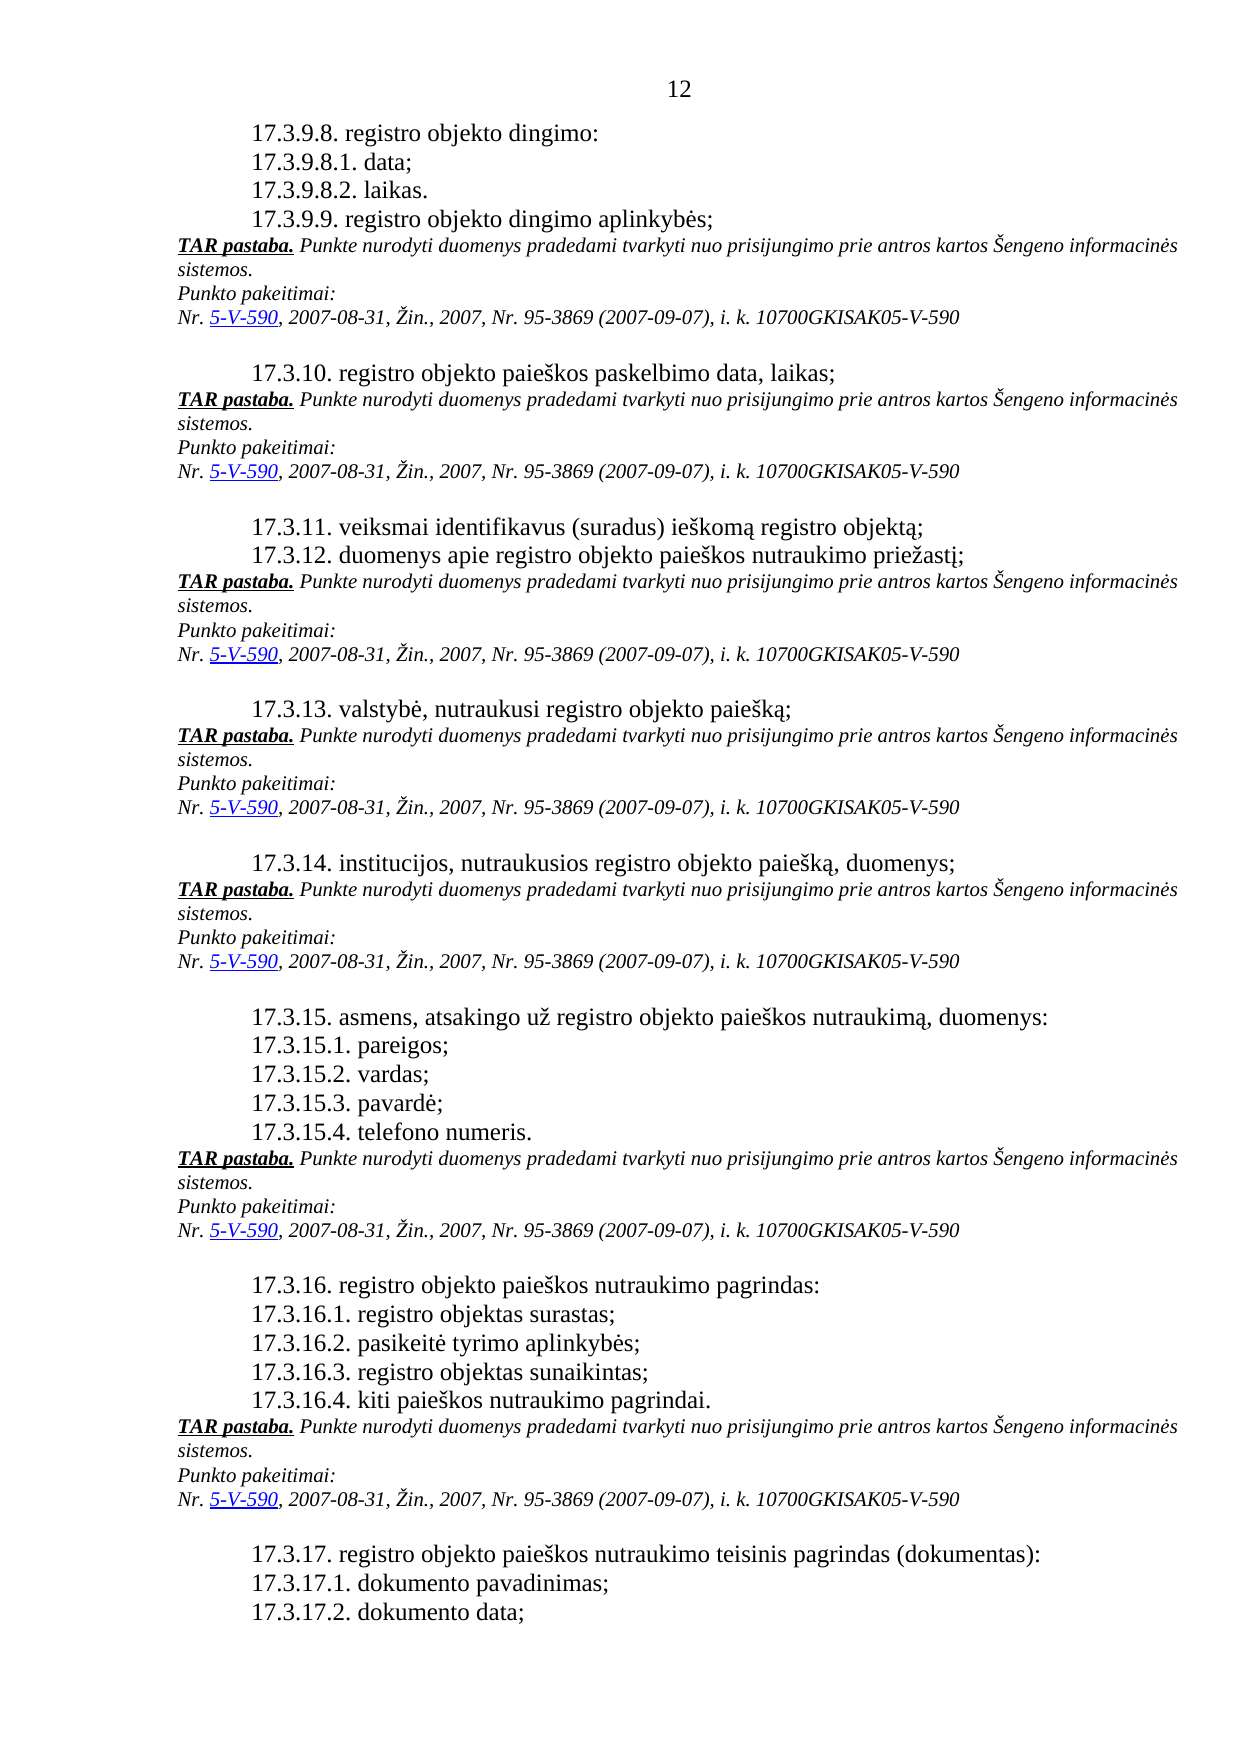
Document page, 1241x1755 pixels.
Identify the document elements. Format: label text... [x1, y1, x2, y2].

text 17.3.15.4. telefono numeris. [177, 1117, 1181, 1146]
text 17.3.15.3. pavardė; [177, 1088, 1181, 1117]
text TAR pastaba. Punkte nurodyti duomenys pradedami tvarkyti nuo prisijungimo prie antros kartos Šengeno informacinės sistemos. [177, 233, 1181, 281]
text 17.3.14. institucijos, nutraukusios registro objekto paiešką, duomenys; [177, 848, 1181, 877]
text 17.3.17.1. dokumento pavadinimas; [177, 1568, 1181, 1597]
text 17.3.12. duomenys apie registro objekto paieškos nutraukimo priežastį; [177, 541, 1181, 569]
text 17.3.16.2. pasikeitė tyrimo aplinkybės; [177, 1328, 1181, 1357]
text 17.3.9.8. registro objekto dingimo: [177, 118, 1181, 147]
text 17.3.16.4. kiti paieškos nutraukimo pagrindai. [177, 1386, 1181, 1414]
text 17.3.9.8.2. laikas. [177, 176, 1181, 204]
text Nr. 5-V-590, 2007-08-31, Žin., 2007, Nr. 95-3869 (2007-09-07), i. k. 10700GKISAK05-V-590 [177, 1218, 1181, 1242]
text Punkto pakeitimai: [177, 771, 1181, 795]
text 17.3.15.2. vardas; [177, 1059, 1181, 1088]
text TAR pastaba. Punkte nurodyti duomenys pradedami tvarkyti nuo prisijungimo prie antros kartos Šengeno informacinės sistemos. [177, 1414, 1181, 1462]
text Punkto pakeitimai: [177, 925, 1181, 949]
text Punkto pakeitimai: [177, 435, 1181, 459]
text Nr. 5-V-590, 2007-08-31, Žin., 2007, Nr. 95-3869 (2007-09-07), i. k. 10700GKISAK05-V-590 [177, 949, 1181, 973]
text Punkto pakeitimai: [177, 281, 1181, 305]
text 17.3.15.1. pareigos; [177, 1031, 1181, 1059]
text Nr. 5-V-590, 2007-08-31, Žin., 2007, Nr. 95-3869 (2007-09-07), i. k. 10700GKISAK05-V-590 [177, 459, 1181, 483]
text Nr. 5-V-590, 2007-08-31, Žin., 2007, Nr. 95-3869 (2007-09-07), i. k. 10700GKISAK05-V-590 [177, 795, 1181, 819]
text 17.3.10. registro objekto paieškos paskelbimo data, laikas; [177, 358, 1181, 387]
text TAR pastaba. Punkte nurodyti duomenys pradedami tvarkyti nuo prisijungimo prie antros kartos Šengeno informacinės sistemos. [177, 569, 1181, 617]
text TAR pastaba. Punkte nurodyti duomenys pradedami tvarkyti nuo prisijungimo prie antros kartos Šengeno informacinės sistemos. [177, 387, 1181, 435]
text Nr. 5-V-590, 2007-08-31, Žin., 2007, Nr. 95-3869 (2007-09-07), i. k. 10700GKISAK05-V-590 [177, 642, 1181, 666]
text 17.3.9.8.1. data; [177, 147, 1181, 176]
text TAR pastaba. Punkte nurodyti duomenys pradedami tvarkyti nuo prisijungimo prie antros kartos Šengeno informacinės sistemos. [177, 723, 1181, 771]
text TAR pastaba. Punkte nurodyti duomenys pradedami tvarkyti nuo prisijungimo prie antros kartos Šengeno informacinės sistemos. [177, 877, 1181, 925]
text TAR pastaba. Punkte nurodyti duomenys pradedami tvarkyti nuo prisijungimo prie antros kartos Šengeno informacinės sistemos. [177, 1146, 1181, 1194]
text Punkto pakeitimai: [177, 617, 1181, 642]
text Nr. 5-V-590, 2007-08-31, Žin., 2007, Nr. 95-3869 (2007-09-07), i. k. 10700GKISAK05-V-590 [177, 305, 1181, 329]
text 17.3.11. veiksmai identifikavus (suradus) ieškomą registro objektą; [177, 512, 1181, 541]
text 17.3.17.2. dokumento data; [177, 1597, 1181, 1626]
text 17.3.16.3. registro objektas sunaikintas; [177, 1357, 1181, 1386]
text Punkto pakeitimai: [177, 1462, 1181, 1487]
text Punkto pakeitimai: [177, 1194, 1181, 1218]
text 17.3.13. valstybė, nutraukusi registro objekto paiešką; [177, 694, 1181, 723]
text 17.3.9.9. registro objekto dingimo aplinkybės; [177, 204, 1181, 233]
text 17.3.15. asmens, atsakingo už registro objekto paieškos nutraukimą, duomenys: [177, 1002, 1181, 1031]
text 17.3.16. registro objekto paieškos nutraukimo pagrindas: [177, 1271, 1181, 1299]
text 17.3.17. registro objekto paieškos nutraukimo teisinis pagrindas (dokumentas): [177, 1539, 1181, 1568]
text 17.3.16.1. registro objektas surastas; [177, 1299, 1181, 1328]
text Nr. 5-V-590, 2007-08-31, Žin., 2007, Nr. 95-3869 (2007-09-07), i. k. 10700GKISAK05-V-590 [177, 1487, 1181, 1511]
